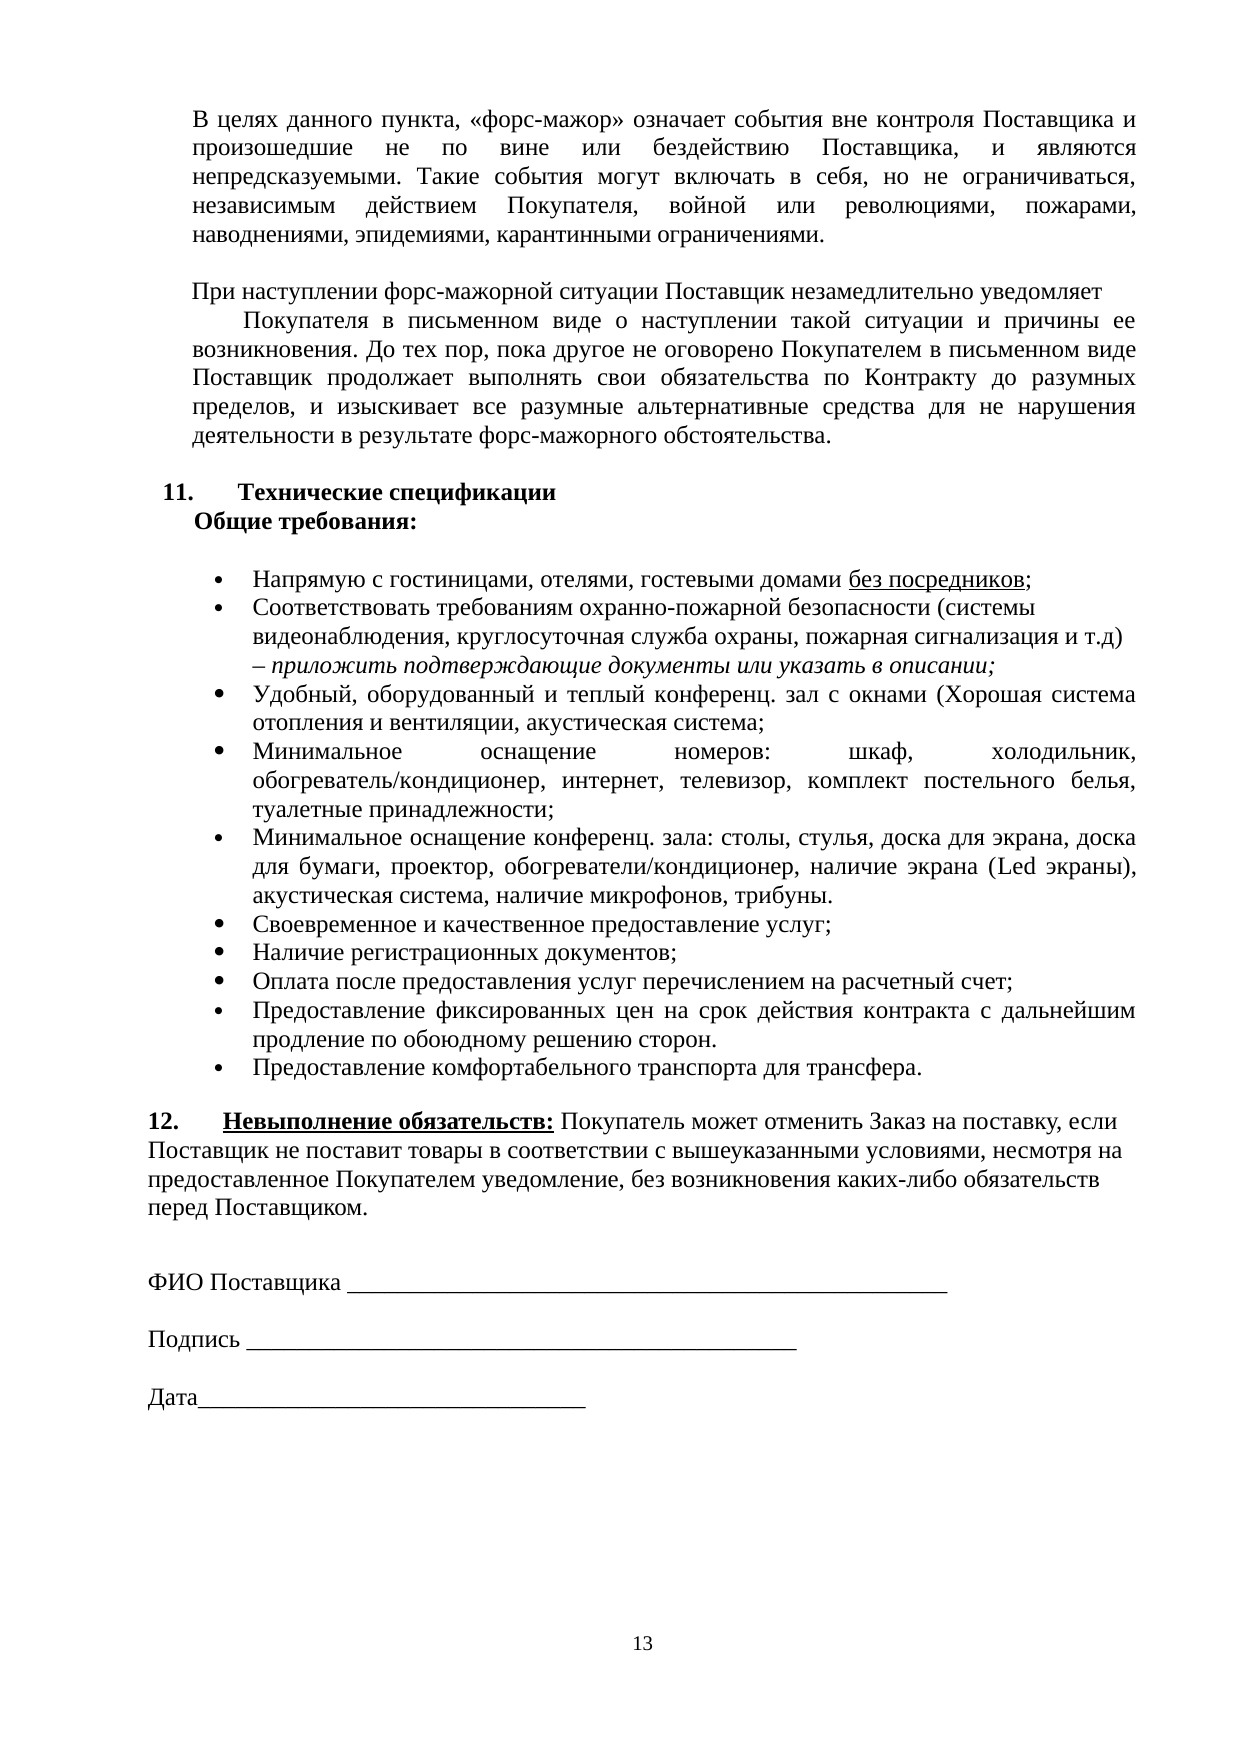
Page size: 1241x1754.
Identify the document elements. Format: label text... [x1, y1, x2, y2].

list Предоставление комфортабельного транспорта для трансфера. [215, 1052, 1137, 1081]
text Дата_______________________________ [148, 1382, 1137, 1410]
list Соответствовать требованиям охранно-пожарной безопасности (системы видеонаблюдения, круглосуточная служба охраны, пожарная сигнализация и т.д) – приложить подтверждающие документы или указать в описании; [215, 592, 1137, 679]
list Удобный, оборудованный и теплый конференц. зал с окнами (Хорошая система отопления и вентиляции, акустическая система; [215, 679, 1137, 736]
list Технические спецификации [162, 477, 1137, 506]
text Подпись ____________________________________________ [148, 1324, 1137, 1353]
text Общие требования: [162, 506, 1137, 535]
list Своевременное и качественное предоставление услуг; [215, 909, 1137, 937]
list Минимальное оснащение номеров: шкаф, холодильник, обогреватель/кондиционер, интернет, телевизор, комплект постельного белья, туалетные принадлежности; [215, 736, 1137, 822]
text Покупателя в письменном виде о наступлении такой ситуации и причины ее возникновения. До тех пор, пока другое не оговорено Покупателем в письменном виде Поставщик продолжает выполнять свои обязательства по Контракту до разумных пределов, и изыскивает все разумные альтернативные средства для не нарушения деятельности в результате форс-мажорного обстоятельства. [148, 305, 1137, 449]
list Минимальное оснащение конференц. зала: столы, стулья, доска для экрана, доска для бумаги, проектор, обогреватели/кондиционер, наличие экрана (Led экраны), акустическая система, наличие микрофонов, трибуны. [215, 822, 1137, 909]
list Наличие регистрационных документов; [215, 937, 1137, 966]
list Оплата после предоставления услуг перечислением на расчетный счет; [215, 966, 1137, 995]
text ФИО Поставщика ________________________________________________ [148, 1267, 1137, 1295]
text В целях данного пункта, «форс-мажор» означает события вне контроля Поставщика и произошедшие не по вине или бездействию Поставщика, и являются непредсказуемыми. Такие события могут включать в себя, но не ограничиваться, независимым действием Покупателя, войной или революциями, пожарами, наводнениями, эпидемиями, карантинными ограничениями. [148, 104, 1137, 247]
list Предоставление фиксированных цен на срок действия контракта с дальнейшим продление по обоюдному решению сторон. [215, 995, 1137, 1052]
text При наступлении форс-мажорной ситуации Поставщик незамедлительно уведомляет [148, 276, 1137, 305]
list Невыполнение обязательств: Покупатель может отменить Заказ на поставку, если Поставщик не поставит товары в соответствии с вышеуказанными условиями, несмотря на предоставленное Покупателем уведомление, без возникновения каких-либо обязательств перед Поставщиком. [148, 1106, 1137, 1221]
list Напрямую с гостиницами, отелями, гостевыми домами без посредников; [215, 564, 1137, 592]
